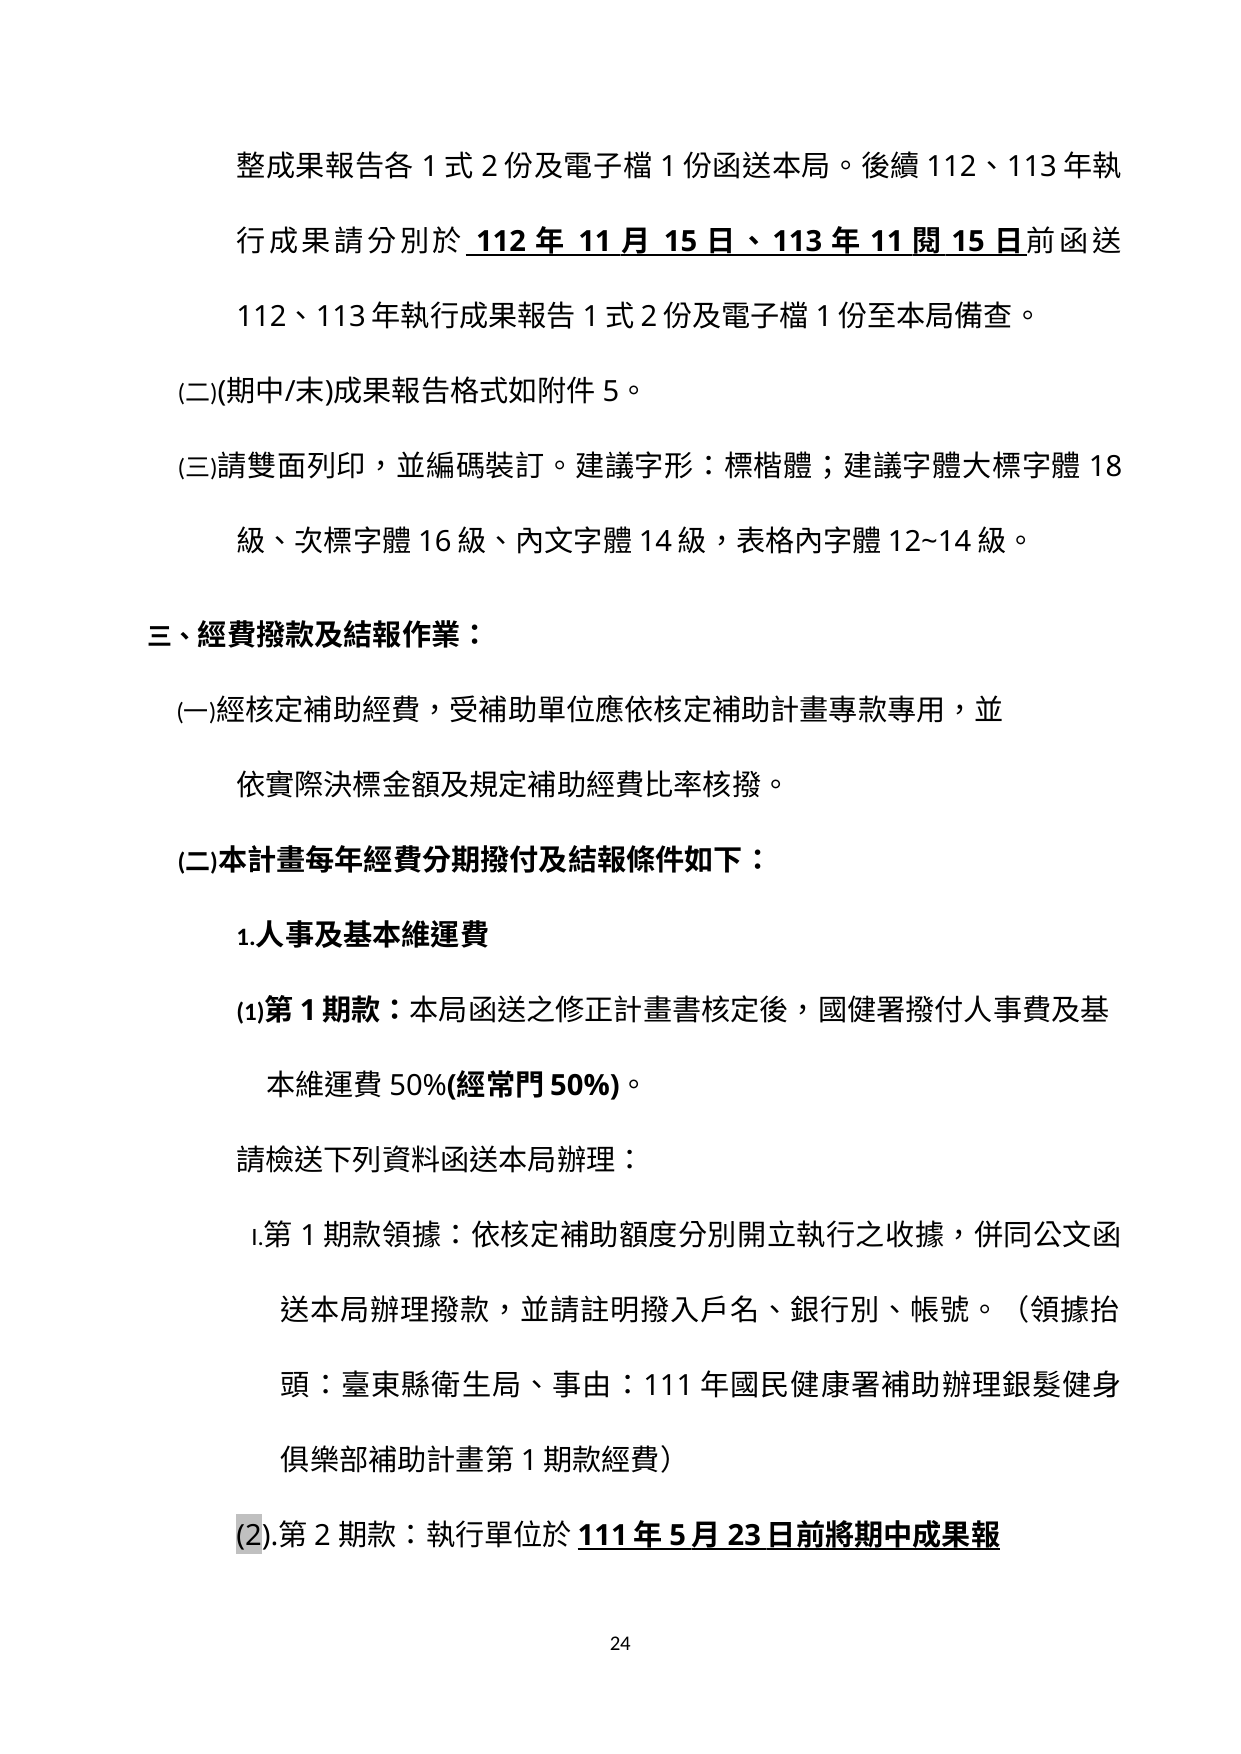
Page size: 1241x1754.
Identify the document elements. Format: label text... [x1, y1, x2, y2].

list 第 1期款領據：依核定補助額度分別開立執行之收據，併同公文函送本局辦理撥款，並請註明撥入戶名、銀行別、帳號。（領據抬頭：臺東縣衛生局、事由：111年國民健康署補助辦理銀髮健身俱樂部補助計畫第 1期款經費） [251, 1195, 1122, 1495]
list 經費撥款及結報作業： [148, 595, 1122, 670]
list 本計畫每年經費分期撥付及結報條件如下： [177, 820, 1122, 895]
list 第1期款：本局函送之修正計畫書核定後，國健署撥付人事費及基本維運費 50%(經常門50%)。 [236, 970, 1122, 1120]
list (期中/末)成果報告格式如附件 5。 [177, 352, 1122, 427]
list 請雙面列印，並編碼裝訂。建議字形：標楷體；建議字體大標字體 18級、次標字體 16級、內文字體 14級，表格內字體12~14級。 [177, 427, 1122, 577]
list 人事及基本維運費 [168, 895, 1122, 970]
list 整成果報告各 1式 2份及電子檔 1份函送本局。後續112、113年執行成果請分別於 112年 11月 15日、113年11閱15日前函送112、113年執行成果報告 1式 2份及電子檔 1份至本局備查。 [177, 127, 1122, 352]
list 依實際決標金額及規定補助經費比率核撥。 [192, 745, 1122, 820]
text (2).第 2 期款：執行單位於111年 5月 23日前將期中成果報 [118, 1495, 1122, 1570]
list 請檢送下列資料函送本局辦理： [118, 1120, 1122, 1195]
list 經核定補助經費，受補助單位應依核定補助計畫專款專用，並 [176, 670, 1122, 745]
